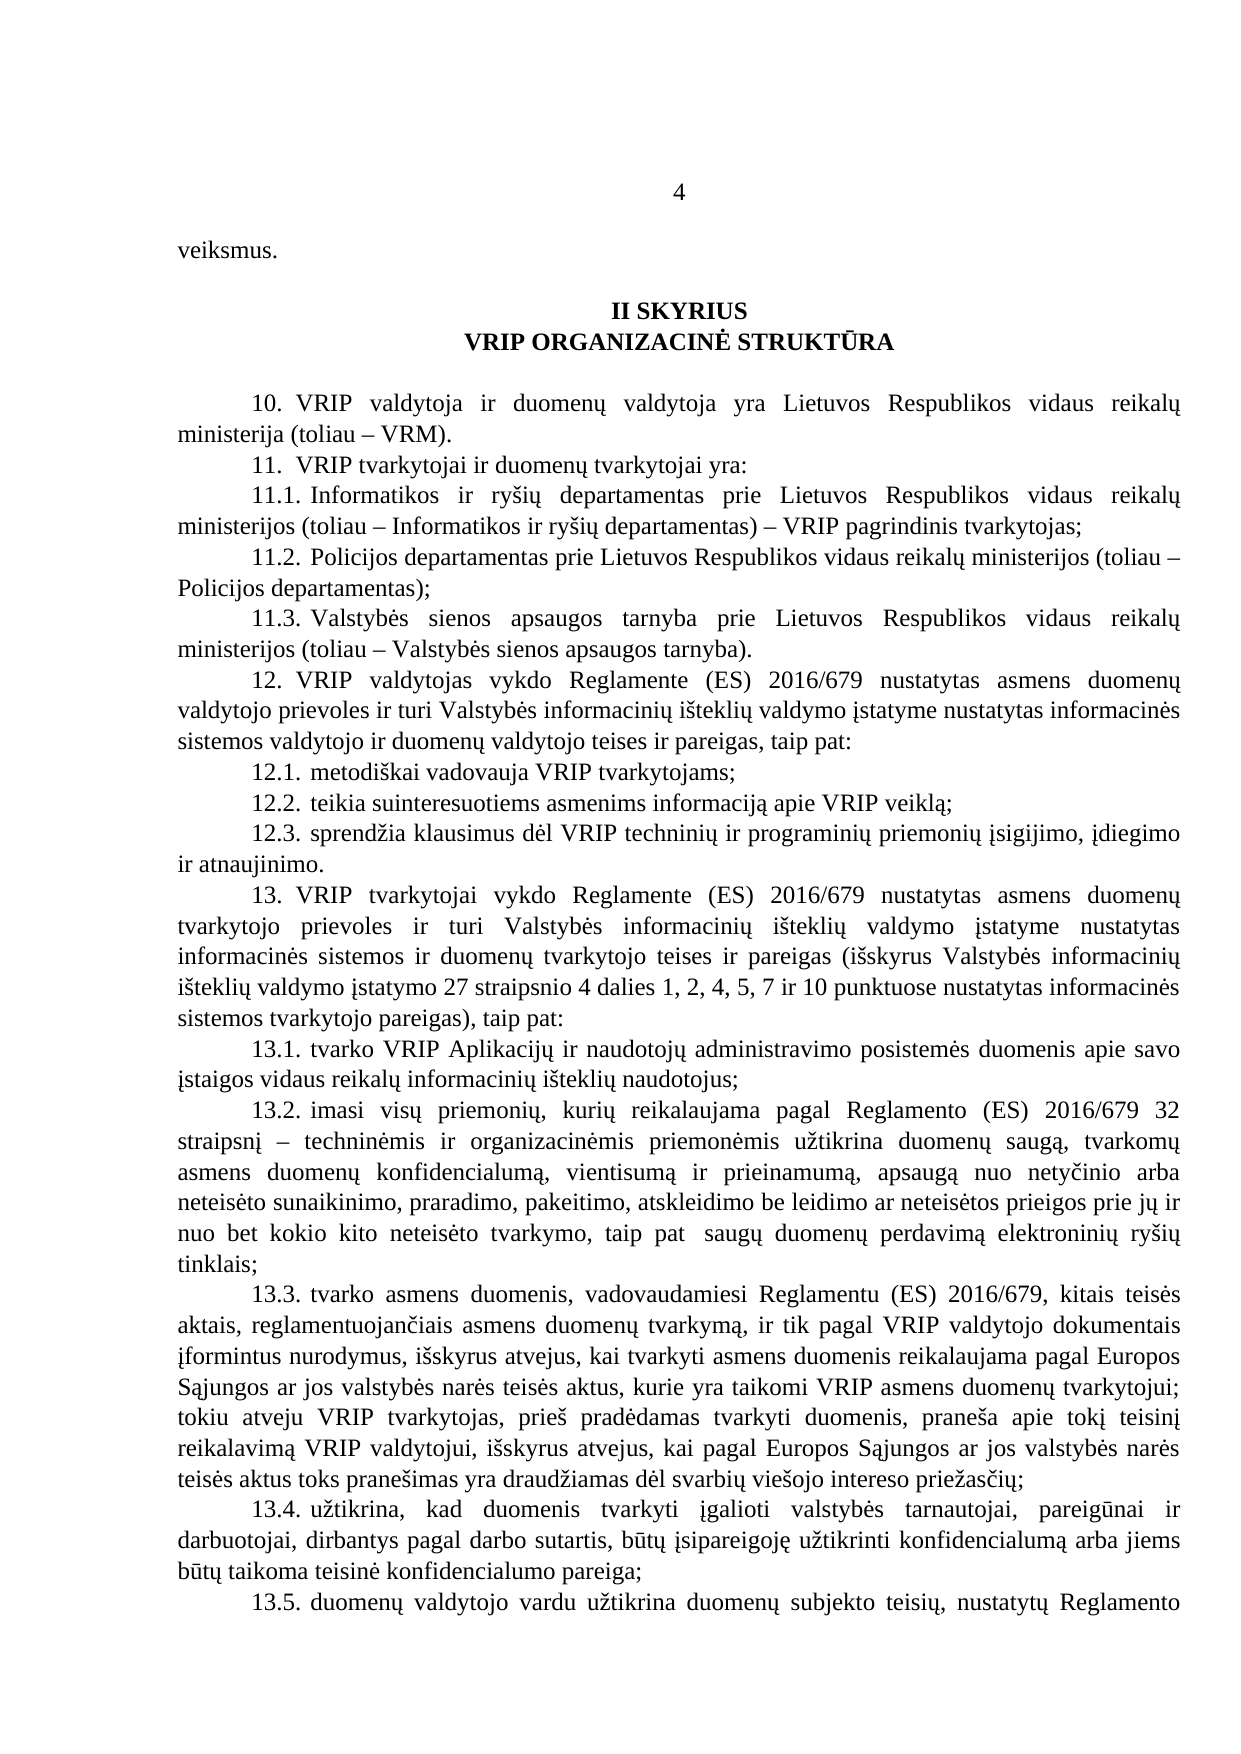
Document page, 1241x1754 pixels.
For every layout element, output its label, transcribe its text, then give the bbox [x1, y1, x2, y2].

text 11.1. Informatikos ir ryšių departamentas prie Lietuvos Respublikos vidaus reikalų ministerijos (toliau – Informatikos ir ryšių departamentas) – VRIP pagrindinis tvarkytojas; [177, 481, 1181, 540]
text II SKYRIUS [177, 296, 1181, 325]
text 11.2. Policijos departamentas prie Lietuvos Respublikos vidaus reikalų ministerijos (toliau – Policijos departamentas); [177, 542, 1181, 601]
text 12.1. metodiškai vadovauja VRIP tvarkytojams; [177, 757, 1181, 786]
text 12.2. teikia suinteresuotiems asmenims informaciją apie VRIP veiklą; [177, 788, 1181, 817]
text 11.3. Valstybės sienos apsaugos tarnyba prie Lietuvos Respublikos vidaus reikalų ministerijos (toliau – Valstybės sienos apsaugos tarnyba). [177, 603, 1181, 663]
text 13. VRIP tvarkytojai vykdo Reglamente (ES) 2016/679 nustatytas asmens duomenų tvarkytojo prievoles ir turi Valstybės informacinių išteklių valdymo įstatyme nustatytas informacinės sistemos ir duomenų tvarkytojo teises ir pareigas (išskyrus Valstybės informacinių išteklių valdymo įstatymo 27 straipsnio 4 dalies 1, 2, 4, 5, 7 ir 10 punktuose nustatytas informacinės sistemos tvarkytojo pareigas), taip pat: [177, 880, 1181, 1032]
text 13.1. tvarko VRIP Aplikacijų ir naudotojų administravimo posistemės duomenis apie savo įstaigos vidaus reikalų informacinių išteklių naudotojus; [177, 1034, 1181, 1093]
text VRIP Organizacinė struktūra [177, 327, 1181, 356]
text 11. VRIP tvarkytojai ir duomenų tvarkytojai yra: [177, 450, 1181, 478]
text 13.2. imasi visų priemonių, kurių reikalaujama pagal Reglamento (ES) 2016/679 32 straipsnį – techninėmis ir organizacinėmis priemonėmis užtikrina duomenų saugą, tvarkomų asmens duomenų konfidencialumą, vientisumą ir prieinamumą, apsaugą nuo netyčinio arba neteisėto sunaikinimo, praradimo, pakeitimo, atskleidimo be leidimo ar neteisėtos prieigos prie jų ir nuo bet kokio kito neteisėto tvarkymo, taip pat saugų duomenų perdavimą elektroninių ryšių tinklais; [177, 1095, 1181, 1277]
text 10. VRIP valdytoja ir duomenų valdytoja yra Lietuvos Respublikos vidaus reikalų ministerija (toliau – VRM). [177, 388, 1181, 448]
text 13.4. užtikrina, kad duomenis tvarkyti įgalioti valstybės tarnautojai, pareigūnai ir darbuotojai, dirbantys pagal darbo sutartis, būtų įsipareigoję užtikrinti konfidencialumą arba jiems būtų taikoma teisinė konfidencialumo pareiga; [177, 1494, 1181, 1585]
text 12.3. sprendžia klausimus dėl VRIP techninių ir programinių priemonių įsigijimo, įdiegimo ir atnaujinimo. [177, 818, 1181, 878]
text 13.5. duomenų valdytojo vardu užtikrina duomenų subjekto teisių, nustatytų Reglamento [177, 1587, 1181, 1616]
text 13.3. tvarko asmens duomenis, vadovaudamiesi Reglamentu (ES) 2016/679, kitais teisės aktais, reglamentuojančiais asmens duomenų tvarkymą, ir tik pagal VRIP valdytojo dokumentais įformintus nurodymus, išskyrus atvejus, kai tvarkyti asmens duomenis reikalaujama pagal Europos Sąjungos ar jos valstybės narės teisės aktus, kurie yra taikomi VRIP asmens duomenų tvarkytojui; tokiu atveju VRIP tvarkytojas, prieš pradėdamas tvarkyti duomenis, praneša apie tokį teisinį reikalavimą VRIP valdytojui, išskyrus atvejus, kai pagal Europos Sąjungos ar jos valstybės narės teisės aktus toks pranešimas yra draudžiamas dėl svarbių viešojo intereso priežasčių; [177, 1279, 1181, 1493]
text 12. VRIP valdytojas vykdo Reglamente (ES) 2016/679 nustatytas asmens duomenų valdytojo prievoles ir turi Valstybės informacinių išteklių valdymo įstatyme nustatytas informacinės sistemos valdytojo ir duomenų valdytojo teises ir pareigas, taip pat: [177, 665, 1181, 755]
text veiksmus. [177, 235, 1181, 263]
